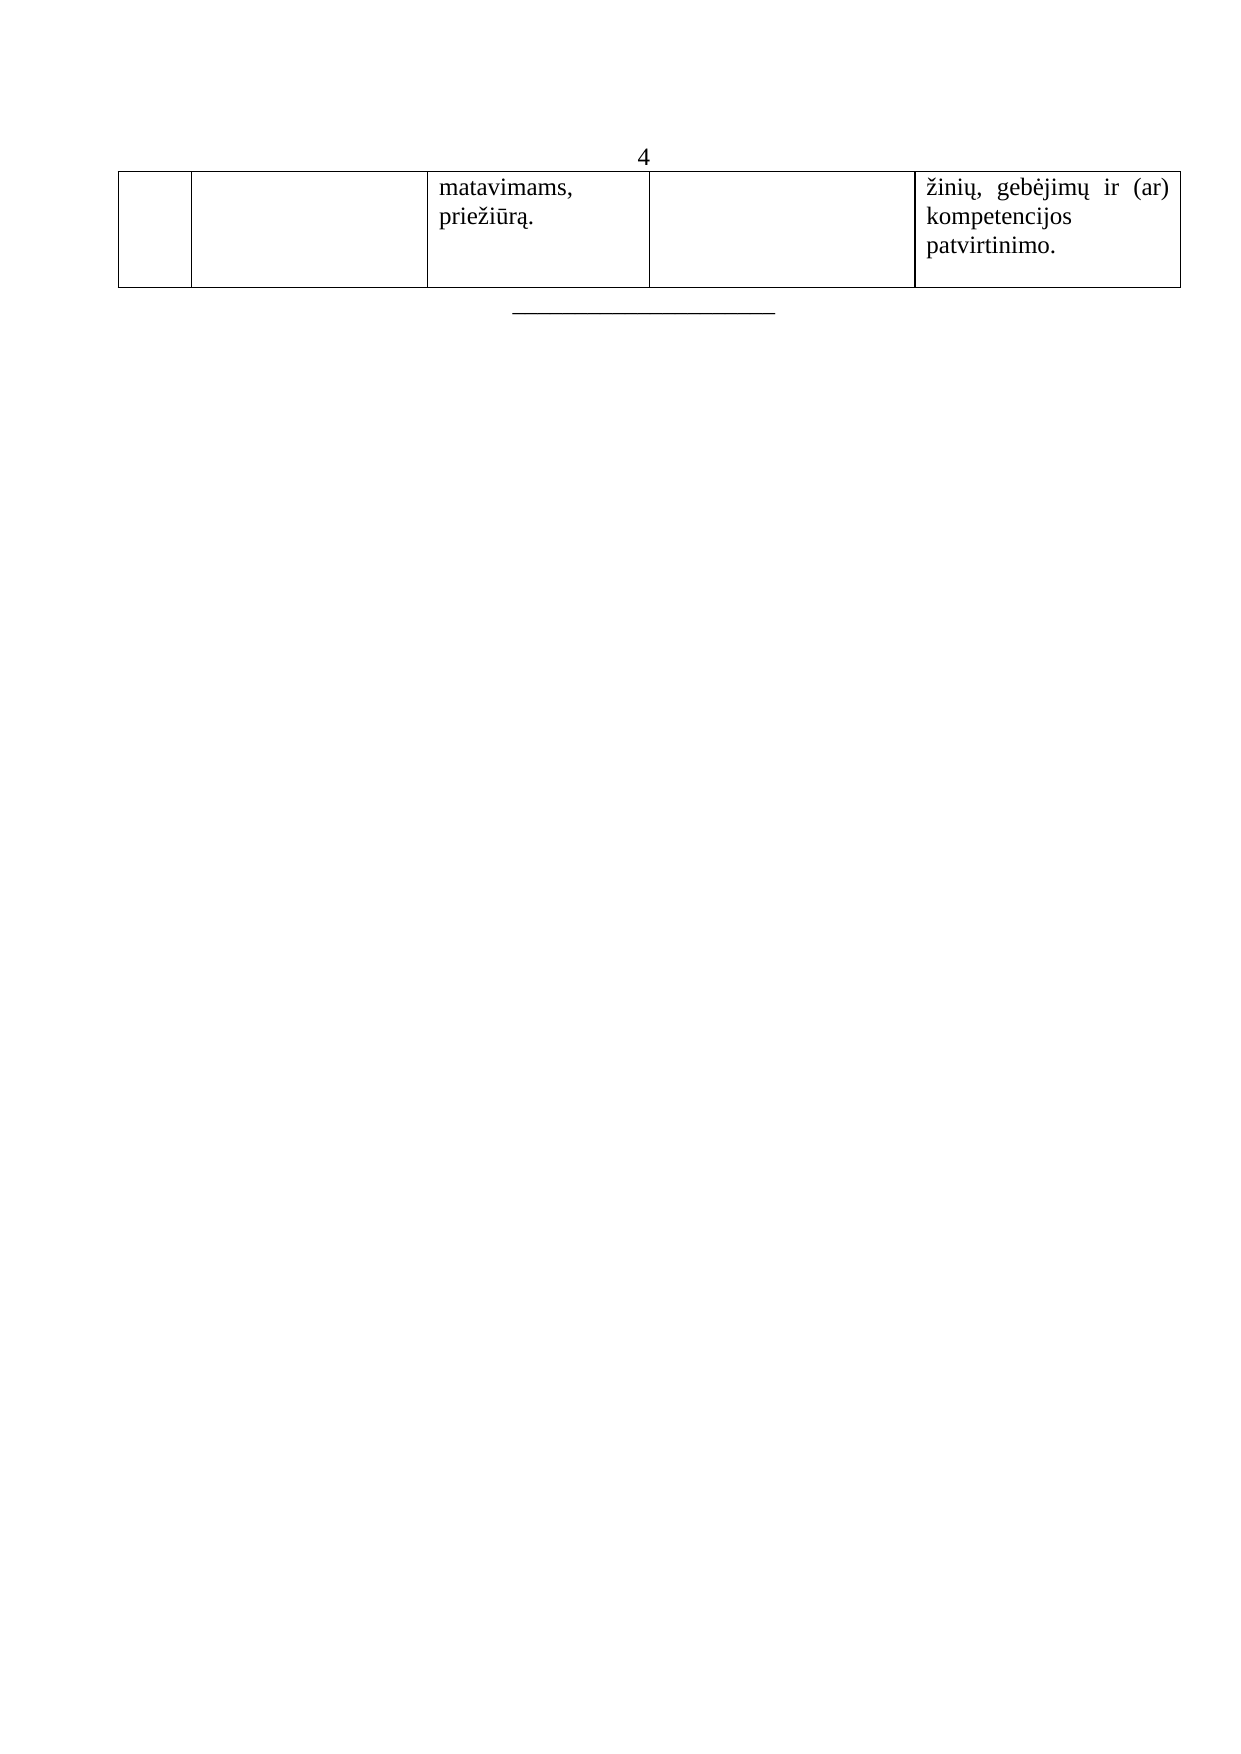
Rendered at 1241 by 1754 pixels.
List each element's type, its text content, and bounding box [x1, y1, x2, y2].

table_cell [192, 172, 427, 287]
table_cell žinių, gebėjimų ir (ar) kompetencijos patvirtinimo. [916, 172, 1180, 287]
text _____________________ [118, 288, 1169, 317]
table_cell [650, 172, 914, 287]
table_cell matavimams, priežiūrą. [428, 172, 649, 287]
table_cell [119, 172, 191, 287]
